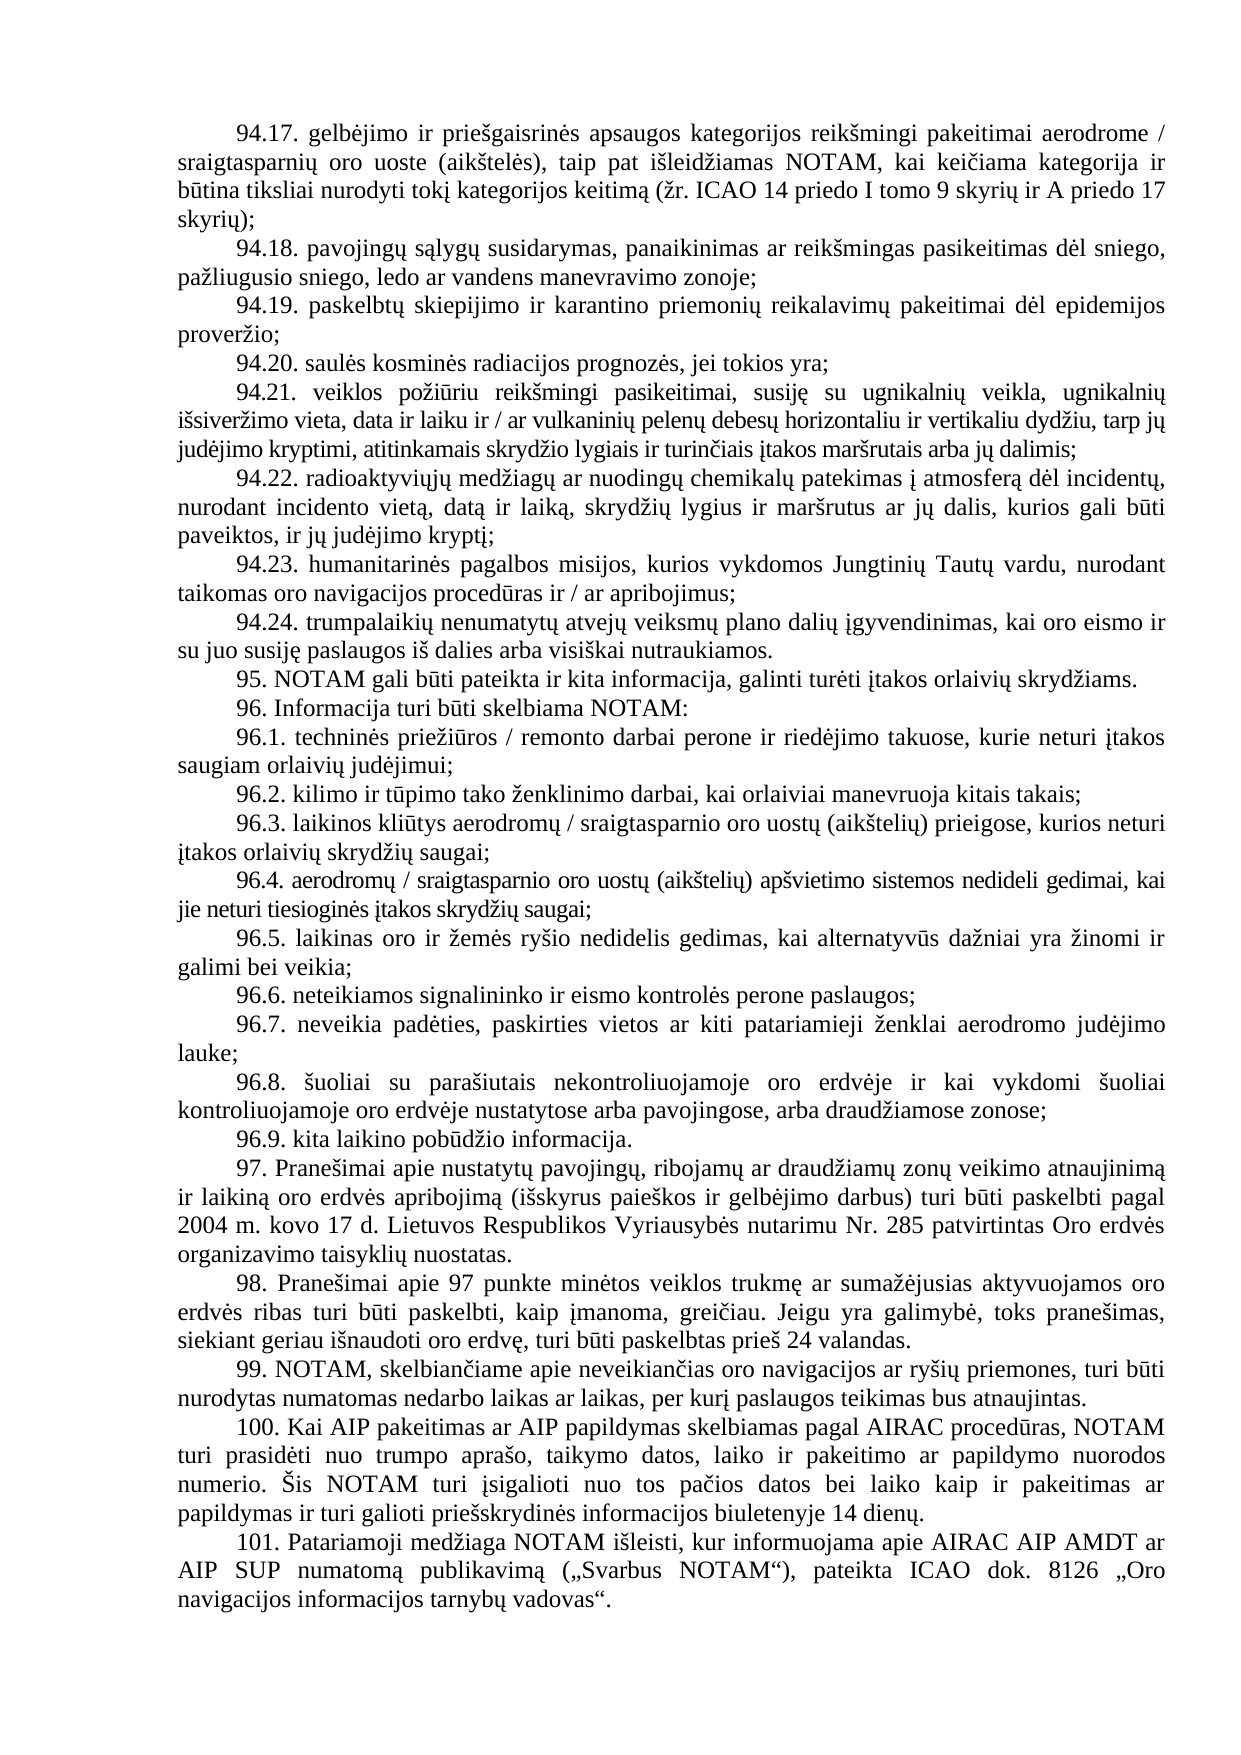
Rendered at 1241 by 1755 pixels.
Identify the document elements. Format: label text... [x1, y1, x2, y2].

text 96.2. kilimo ir tūpimo tako ženklinimo darbai, kai orlaiviai manevruoja kitais takais; [177, 779, 1166, 808]
text 99. NOTAM, skelbiančiame apie neveikiančias oro navigacijos ar ryšių priemones, turi būti nurodytas numatomas nedarbo laikas ar laikas, per kurį paslaugos teikimas bus atnaujintas. [177, 1354, 1166, 1412]
text 96.6. neteikiamos signalininko ir eismo kontrolės perone paslaugos; [177, 981, 1166, 1009]
text 96.5. laikinas oro ir žemės ryšio nedidelis gedimas, kai alternatyvūs dažniai yra žinomi ir galimi bei veikia; [177, 923, 1166, 981]
text 96.9. kita laikino pobūdžio informacija. [177, 1124, 1166, 1153]
text 94.19. paskelbtų skiepijimo ir karantino priemonių reikalavimų pakeitimai dėl epidemijos proveržio; [177, 291, 1166, 348]
text 94.20. saulės kosminės radiacijos prognozės, jei tokios yra; [177, 348, 1166, 377]
text 96.1. techninės priežiūros / remonto darbai perone ir riedėjimo takuose, kurie neturi įtakos saugiam orlaivių judėjimui; [177, 722, 1166, 779]
text 94.22. radioaktyviųjų medžiagų ar nuodingų chemikalų patekimas į atmosferą dėl incidentų, nurodant incidento vietą, datą ir laiką, skrydžių lygius ir maršrutus ar jų dalis, kurios gali būti paveiktos, ir jų judėjimo kryptį; [177, 463, 1166, 549]
text 101. Patariamoji medžiaga NOTAM išleisti, kur informuojama apie AIRAC AIP AMDT ar AIP SUP numatomą publikavimą („Svarbus NOTAM“), pateikta ICAO dok. 8126 „Oro navigacijos informacijos tarnybų vadovas“. [177, 1527, 1166, 1613]
text 94.21. veiklos požiūriu reikšmingi pasikeitimai, susiję su ugnikalnių veikla, ugnikalnių išsiveržimo vieta, data ir laiku ir / ar vulkaninių pelenų debesų horizontaliu ir vertikaliu dydžiu, tarp jų judėjimo kryptimi, atitinkamais skrydžio lygiais ir turinčiais įtakos maršrutais arba jų dalimis; [177, 377, 1166, 463]
text 96.3. laikinos kliūtys aerodromų / sraigtasparnio oro uostų (aikštelių) prieigose, kurios neturi įtakos orlaivių skrydžių saugai; [177, 808, 1166, 866]
text 94.23. humanitarinės pagalbos misijos, kurios vykdomos Jungtinių Tautų vardu, nurodant taikomas oro navigacijos procedūras ir / ar apribojimus; [177, 549, 1166, 607]
text 94.24. trumpalaikių nenumatytų atvejų veiksmų plano dalių įgyvendinimas, kai oro eismo ir su juo susiję paslaugos iš dalies arba visiškai nutraukiamos. [177, 607, 1166, 664]
text 96.4. aerodromų / sraigtasparnio oro uostų (aikštelių) apšvietimo sistemos nedideli gedimai, kai jie neturi tiesioginės įtakos skrydžių saugai; [177, 866, 1166, 923]
text 95. NOTAM gali būti pateikta ir kita informacija, galinti turėti įtakos orlaivių skrydžiams. [177, 664, 1166, 693]
text 98. Pranešimai apie 97 punkte minėtos veiklos trukmę ar sumažėjusias aktyvuojamos oro erdvės ribas turi būti paskelbti, kaip įmanoma, greičiau. Jeigu yra galimybė, toks pranešimas, siekiant geriau išnaudoti oro erdvę, turi būti paskelbtas prieš 24 valandas. [177, 1268, 1166, 1354]
text 96. Informacija turi būti skelbiama NOTAM: [177, 693, 1166, 722]
text 96.8. šuoliai su parašiutais nekontroliuojamoje oro erdvėje ir kai vykdomi šuoliai kontroliuojamoje oro erdvėje nustatytose arba pavojingose, arba draudžiamose zonose; [177, 1067, 1166, 1124]
text 100. Kai AIP pakeitimas ar AIP papildymas skelbiamas pagal AIRAC procedūras, NOTAM turi prasidėti nuo trumpo aprašo, taikymo datos, laiko ir pakeitimo ar papildymo nuorodos numerio. Šis NOTAM turi įsigalioti nuo tos pačios datos bei laiko kaip ir pakeitimas ar papildymas ir turi galioti priešskrydinės informacijos biuletenyje 14 dienų. [177, 1412, 1166, 1527]
text 94.18. pavojingų sąlygų susidarymas, panaikinimas ar reikšmingas pasikeitimas dėl sniego, pažliugusio sniego, ledo ar vandens manevravimo zonoje; [177, 233, 1166, 291]
text 96.7. neveikia padėties, paskirties vietos ar kiti patariamieji ženklai aerodromo judėjimo lauke; [177, 1009, 1166, 1067]
text 97. Pranešimai apie nustatytų pavojingų, ribojamų ar draudžiamų zonų veikimo atnaujinimą ir laikiną oro erdvės apribojimą (išskyrus paieškos ir gelbėjimo darbus) turi būti paskelbti pagal 2004 m. kovo 17 d. Lietuvos Respublikos Vyriausybės nutarimu Nr. 285 patvirtintas Oro erdvės organizavimo taisyklių nuostatas. [177, 1153, 1166, 1268]
text 94.17. gelbėjimo ir priešgaisrinės apsaugos kategorijos reikšmingi pakeitimai aerodrome / sraigtasparnių oro uoste (aikštelės), taip pat išleidžiamas NOTAM, kai keičiama kategorija ir būtina tiksliai nurodyti tokį kategorijos keitimą (žr. ICAO 14 priedo I tomo 9 skyrių ir A priedo 17 skyrių); [177, 118, 1166, 233]
